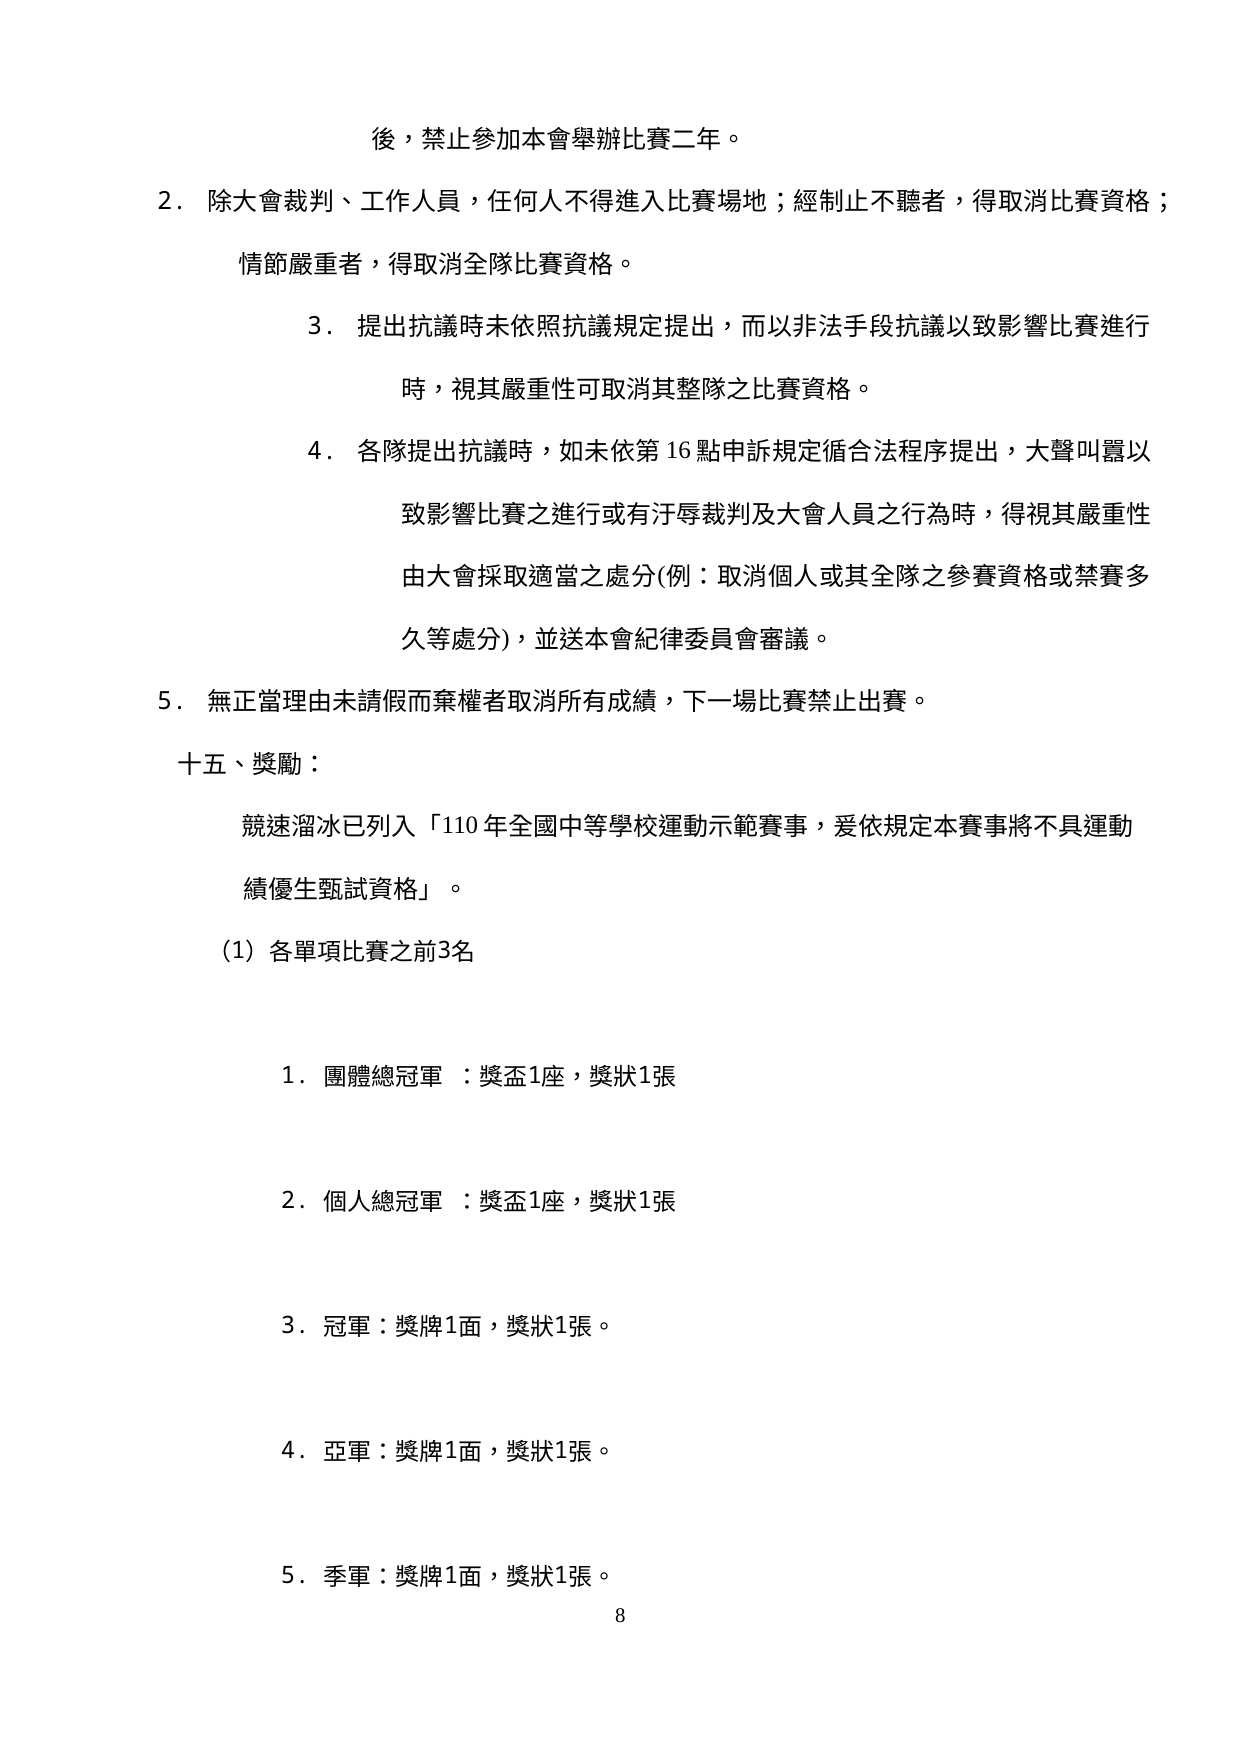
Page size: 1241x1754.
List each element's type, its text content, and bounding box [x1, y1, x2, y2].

list 無正當理由未請假而棄權者取消所有成績，下一場比賽禁止出賽。 [157, 658, 1152, 721]
list 各隊提出抗議時，如未依第16點申訴規定循合法程序提出，大聲叫囂以致影響比賽之進行或有汙辱裁判及大會人員之行為時，得視其嚴重性由大會採取適當之處分(例：取消個人或其全隊之參賽資格或禁賽多久等處分)，並送本會紀律委員會審議。 [307, 408, 1152, 658]
text 2. 個人總冠軍 ：獎盃1座，獎狀1張 [89, 1158, 1152, 1221]
list 提出抗議時未依照抗議規定提出，而以非法手段抗議以致影響比賽進行時，視其嚴重性可取消其整隊之比賽資格。 [307, 283, 1152, 408]
list 後，禁止參加本會舉辦比賽二年。 [304, 96, 1152, 158]
list 除大會裁判、工作人員，任何人不得進入比賽場地；經制止不聽者，得取消比賽資格；情節嚴重者，得取消全隊比賽資格。 [157, 158, 1152, 283]
text 十五、獎勵： [177, 721, 1152, 783]
text 5. 季軍：獎牌1面，獎狀1張。 [89, 1533, 1152, 1596]
text 3. 冠軍：獎牌1面，獎狀1張。 [89, 1283, 1152, 1346]
text 1. 團體總冠軍 ：獎盃1座，獎狀1張 [89, 1033, 1152, 1096]
text 競速溜冰已列入「110年全國中等學校運動示範賽事，爰依規定本賽事將不具運動績優生甄試資格」。 [241, 783, 1152, 908]
text 4. 亞軍：獎牌1面，獎狀1張。 [89, 1408, 1152, 1471]
list 各單項比賽之前3名 [207, 908, 1152, 971]
